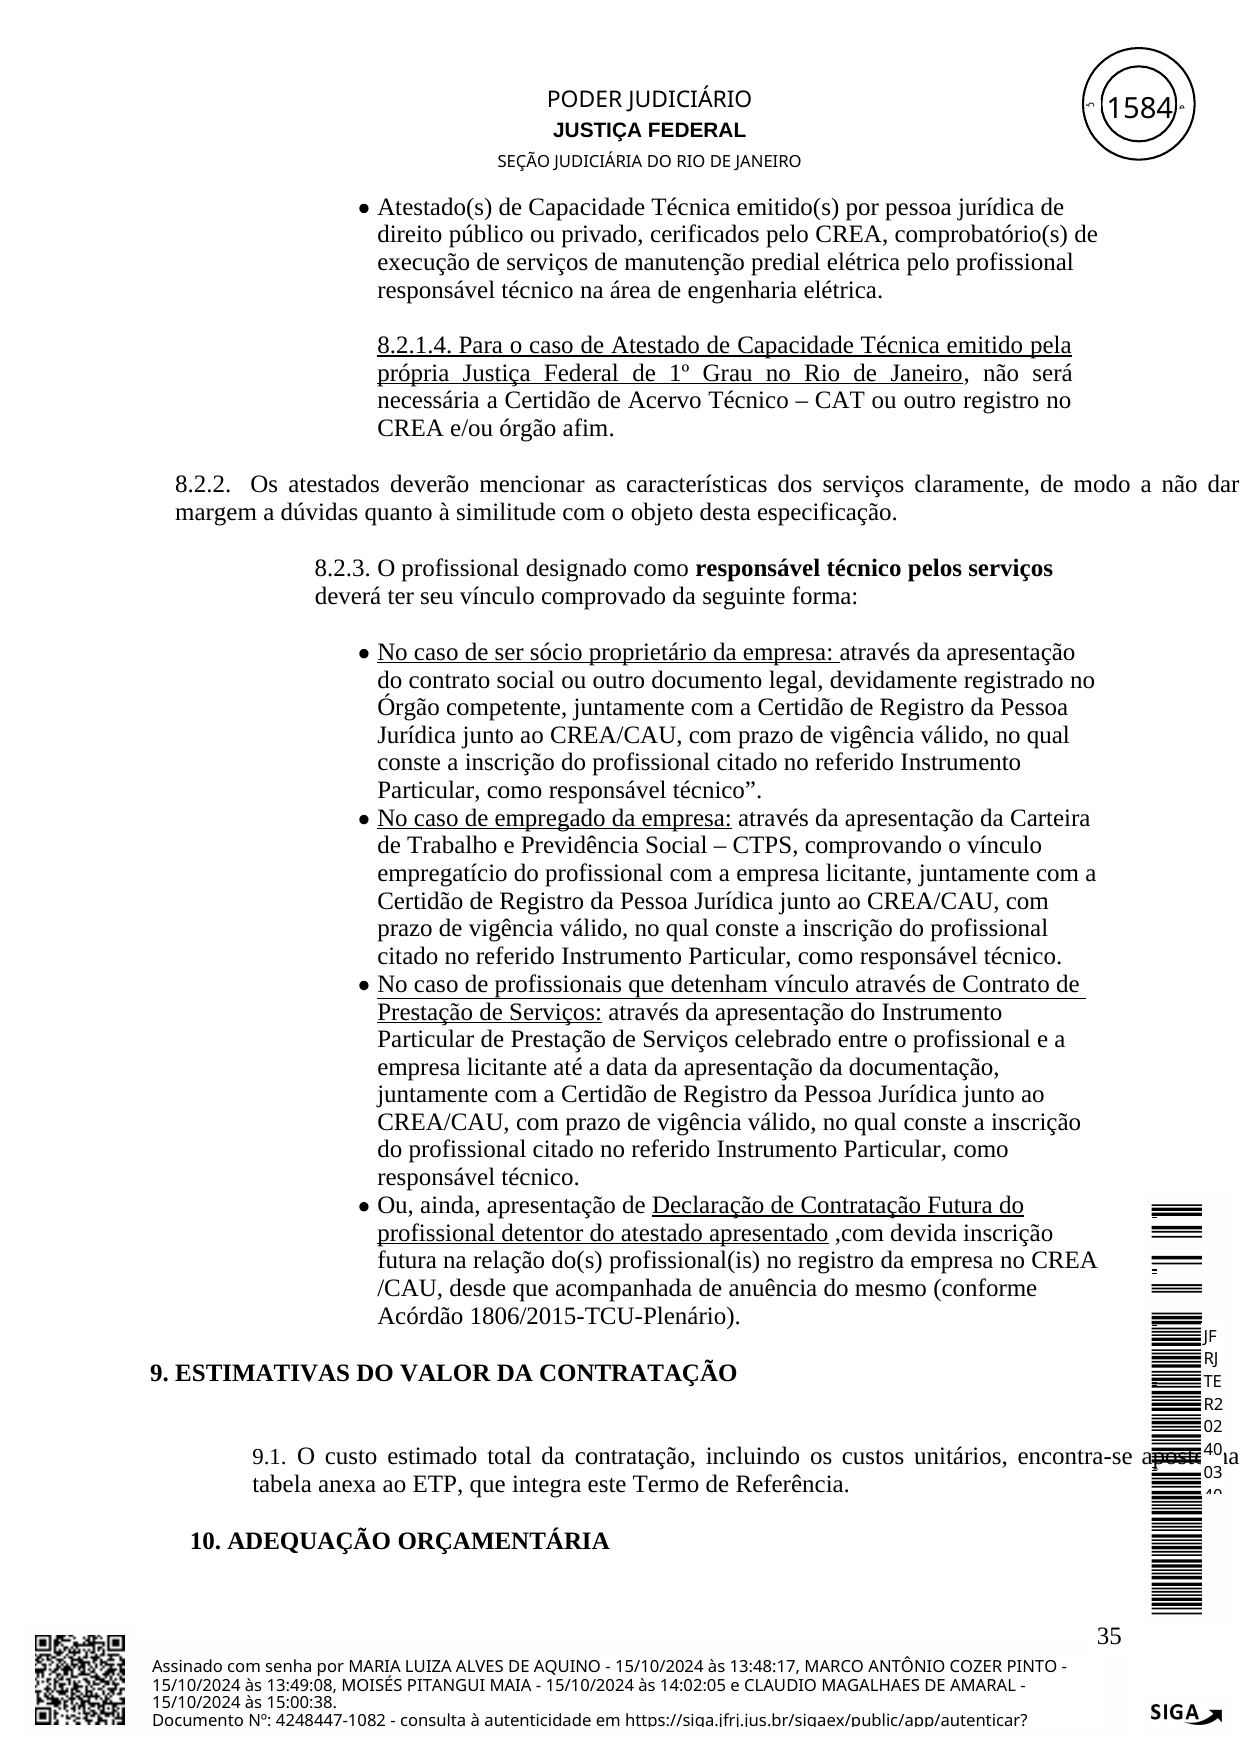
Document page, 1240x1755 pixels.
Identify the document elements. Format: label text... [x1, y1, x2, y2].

text PODER JUDICIÁRIO [188, 83, 1085, 114]
text SEÇÃO JUDICIÁRIA DO RIO DE JANEIRO [188, 150, 1111, 172]
text JUSTIÇA FEDERAL [0, 114, 32, 132]
text e [1179, 100, 1193, 109]
text No caso de profissionais que detenham vínculo através de Contrato de [377, 970, 1082, 998]
text JUSTIÇA FEDERAL [188, 118, 1095, 142]
text Atestado(s) de Capacidade Técnica emitido(s) por pessoa jurídica de direito público ou privado, cerificados pelo CREA, comprobatório(s) de execução de serviços de manutenção predial elétrica pelo profissional responsável técnico na área de engenharia elétrica. [377, 193, 1098, 303]
list O profissional designado como responsável técnico pelos serviços [314, 554, 1239, 582]
list O custo estimado total da contratação, incluindo os custos unitários, encontra-se aposto na tabela anexa ao ETP, que integra este Termo de Referência. [252, 1442, 1140, 1498]
list ADEQUAÇÃO ORÇAMENTÁRIA [189, 1526, 1140, 1555]
text Ou, ainda, apresentação de Declaração de Contratação Futura do profissional detentor do atestado apresentado ,com devida inscrição futura na relação do(s) profissional(is) no registro da empresa no CREA [377, 1191, 1099, 1274]
text ç [1085, 102, 1099, 109]
list ESTIMATIVAS DO VALOR DA CONTRATAÇÃO [150, 1358, 1140, 1387]
text Prestação de Serviços: através da apresentação do Instrumento Particular de Prestação de Serviços celebrado entre o profissional e a empresa licitante até a data da apresentação da documentação, juntamente com a Certidão de Registro da Pessoa Jurídica junto ao CREA/CAU, com prazo de vigência válido, no qual conste a inscrição do profissional citado no referido Instrumento Particular, como responsável técnico. [377, 999, 1082, 1191]
list Para o caso de Atestado de Capacidade Técnica emitido pela própria Justiça Federal de 1º Grau no Rio de Janeiro, não será necessária a Certidão de Acervo Técnico – CAT ou outro registro no CREA e/ou órgão afim. [377, 332, 1073, 442]
text No caso de ser sócio proprietário da empresa: através da apresentação do contrato social ou outro documento legal, devidamente registrado no Órgão competente, juntamente com a Certidão de Registro da Pessoa Jurídica junto ao CREA/CAU, com prazo de vigência válido, no qual conste a inscrição do profissional citado no referido Instrumento Particular, como responsável técnico”. [377, 638, 1095, 804]
list Os atestados deverão mencionar as características dos serviços claramente, de modo a não dar margem a dúvidas quanto à similitude com o objeto desta especificação. [175, 470, 1239, 525]
text PODER JUDICIÁRIO [1085, 83, 1105, 114]
text PODER JUDICIÁRIO [0, 73, 32, 91]
text /CAU, desde que acompanhada de anuência do mesmo (conforme Acórdão 1806/2015-TCU-Plenário). [377, 1274, 1103, 1329]
text No caso de empregado da empresa: através da apresentação da Carteira de Trabalho e Previdência Social – CTPS, comprovando o vínculo empregatício do profissional com a empresa licitante, juntamente com a Certidão de Registro da Pessoa Jurídica junto ao CREA/CAU, com prazo de vigência válido, no qual conste a inscrição do profissional citado no referido Instrumento Particular, como responsável técnico. [377, 804, 1096, 970]
text JUSTIÇA FEDERAL [1087, 118, 1111, 142]
text deverá ter seu vínculo comprovado da seguinte forma: [314, 582, 1239, 610]
text JFRJTER202400340A [1203, 1324, 1224, 1494]
